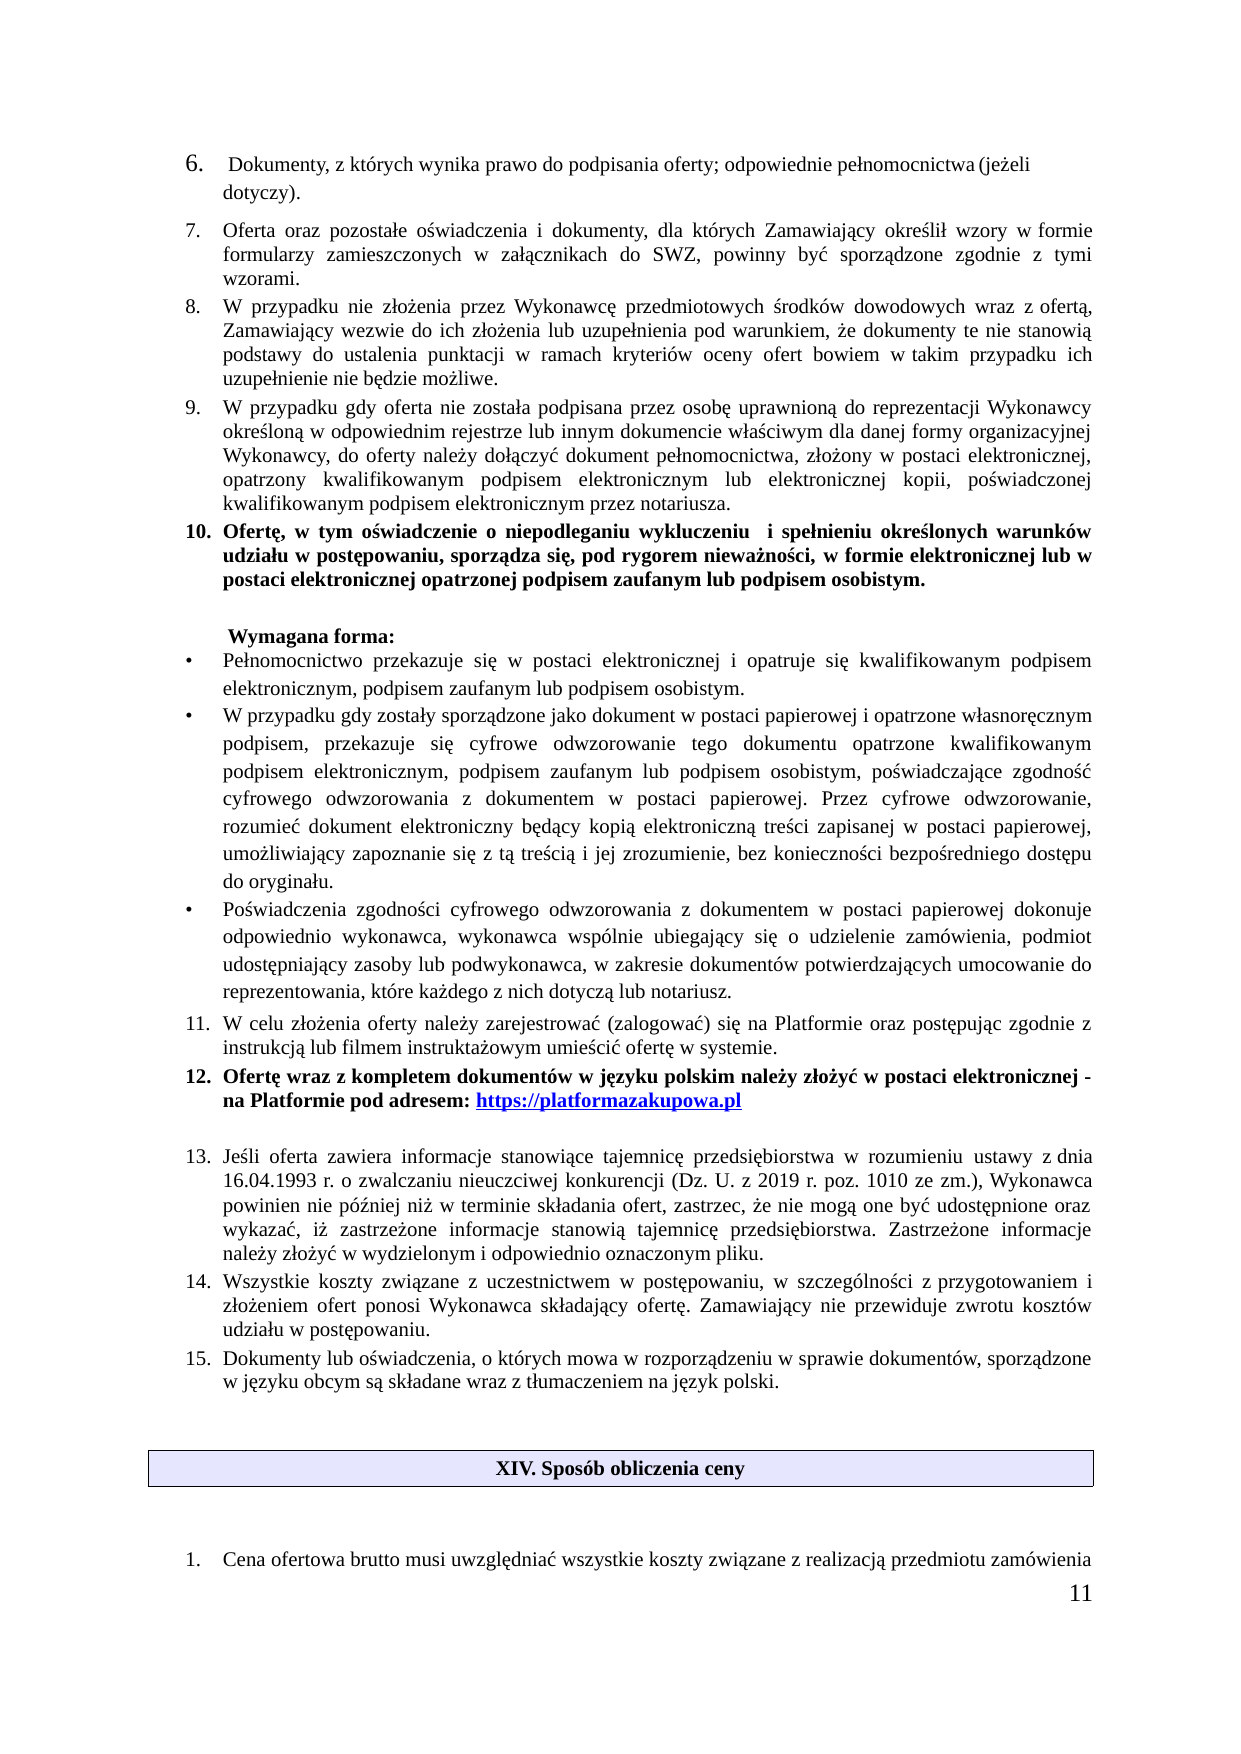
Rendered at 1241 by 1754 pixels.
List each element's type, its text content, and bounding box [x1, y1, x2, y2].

list Ofertę wraz z kompletem dokumentów w języku polskim należy złożyć w postaci elektronicznej - na Platformie pod adresem: https://platformazakupowa.pl [185, 1064, 1093, 1112]
list Poświadczenia zgodności cyfrowego odwzorowania z dokumentem w postaci papierowej dokonuje odpowiednio wykonawca, wykonawca wspólnie ubiegający się o udzielenie zamówienia, podmiot udostępniający zasoby lub podwykonawca, w zakresie dokumentów potwierdzających umocowanie do reprezentowania, które każdego z nich dotyczą lub notariusz. [185, 897, 1093, 1003]
list Dokumenty, z których wynika prawo do podpisania oferty; odpowiednie pełnomocnictwa (jeżeli dotyczy). [185, 148, 1093, 204]
list W przypadku gdy zostały sporządzone jako dokument w postaci papierowej i opatrzone własnoręcznym podpisem, przekazuje się cyfrowe odwzorowanie tego dokumentu opatrzone kwalifikowanym podpisem elektronicznym, podpisem zaufanym lub podpisem osobistym, poświadczające zgodność cyfrowego odwzorowania z dokumentem w postaci papierowej. Przez cyfrowe odwzorowanie, rozumieć dokument elektroniczny będący kopią elektroniczną treści zapisanej w postaci papierowej, umożliwiający zapoznanie się z tą treścią i jej zrozumienie, bez konieczności bezpośredniego dostępu do oryginału. [185, 703, 1093, 893]
list Dokumenty lub oświadczenia, o których mowa w rozporządzeniu w sprawie dokumentów, sporządzone w języku obcym są składane wraz z tłumaczeniem na język polski. [185, 1345, 1093, 1393]
table_header XIV. Sposób obliczenia ceny [149, 1451, 1093, 1486]
list Pełnomocnictwo przekazuje się w postaci elektronicznej i opatruje się kwalifikowanym podpisem elektronicznym, podpisem zaufanym lub podpisem osobistym. [185, 648, 1093, 700]
list Wymagana forma: [185, 624, 1093, 648]
list Oferta oraz pozostałe oświadczenia i dokumenty, dla których Zamawiający określił wzory w formie formularzy zamieszczonych w załącznikach do SWZ, powinny być sporządzone zgodnie z tymi wzorami. [185, 218, 1093, 290]
list W celu złożenia oferty należy zarejestrować (zalogować) się na Platformie oraz postępując zgodnie z instrukcją lub filmem instruktażowym umieścić ofertę w systemie. [185, 1011, 1093, 1059]
list W przypadku gdy oferta nie została podpisana przez osobę uprawnioną do reprezentacji Wykonawcy określoną w odpowiednim rejestrze lub innym dokumencie właściwym dla danej formy organizacyjnej Wykonawcy, do oferty należy dołączyć dokument pełnomocnictwa, złożony w postaci elektronicznej, opatrzony kwalifikowanym podpisem elektronicznym lub elektronicznej kopii, poświadczonej kwalifikowanym podpisem elektronicznym przez notariusza. [185, 395, 1093, 515]
list Wszystkie koszty związane z uczestnictwem w postępowaniu, w szczególności z przygotowaniem i złożeniem ofert ponosi Wykonawca składający ofertę. Zamawiający nie przewiduje zwrotu kosztów udziału w postępowaniu. [185, 1269, 1093, 1341]
list Ofertę, w tym oświadczenie o niepodleganiu wykluczeniu i spełnieniu określonych warunków udziału w postępowaniu, sporządza się, pod rygorem nieważności, w formie elektronicznej lub w postaci elektronicznej opatrzonej podpisem zaufanym lub podpisem osobistym. [185, 519, 1093, 591]
list W przypadku nie złożenia przez Wykonawcę przedmiotowych środków dowodowych wraz z ofertą, Zamawiający wezwie do ich złożenia lub uzupełnienia pod warunkiem, że dokumenty te nie stanowią podstawy do ustalenia punktacji w ramach kryteriów oceny ofert bowiem w takim przypadku ich uzupełnienie nie będzie możliwe. [185, 294, 1093, 390]
list Jeśli oferta zawiera informacje stanowiące tajemnicę przedsiębiorstwa w rozumieniu ustawy z dnia 16.04.1993 r. o zwalczaniu nieuczciwej konkurencji (Dz. U. z 2019 r. poz. 1010 ze zm.), Wykonawca powinien nie później niż w terminie składania ofert, zastrzec, że nie mogą one być udostępnione oraz wykazać, iż zastrzeżone informacje stanowią tajemnicę przedsiębiorstwa. Zastrzeżone informacje należy złożyć w wydzielonym i odpowiednio oznaczonym pliku. [185, 1144, 1093, 1265]
list Cena ofertowa brutto musi uwzględniać wszystkie koszty związane z realizacją przedmiotu zamówienia [185, 1547, 1093, 1571]
